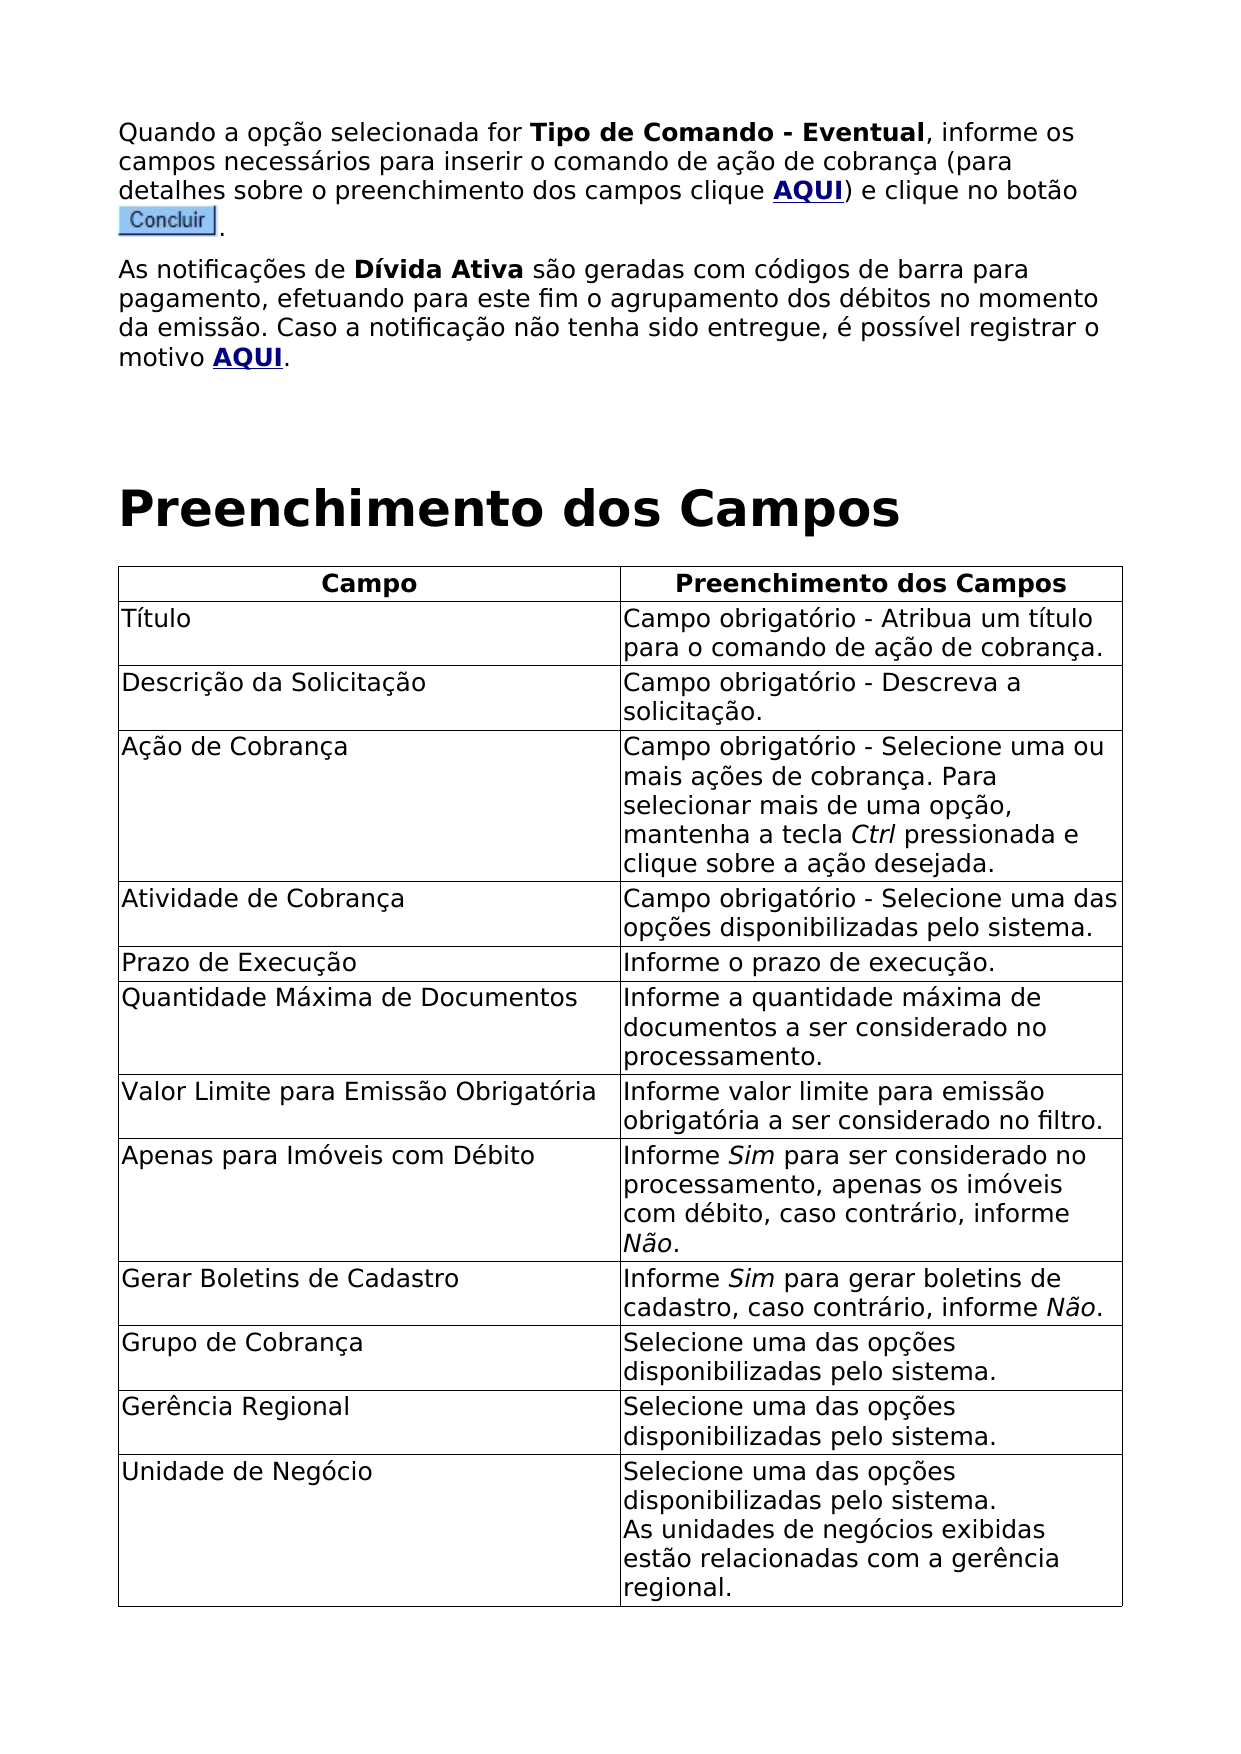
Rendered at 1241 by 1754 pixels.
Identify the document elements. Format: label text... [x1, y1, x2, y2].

table_cell Ação de Cobrança [119, 731, 620, 881]
table_cell Campo obrigatório - Selecione uma ou mais ações de cobrança. Para selecionar mais de uma opção, mantenha a tecla Ctrl pressionada e clique sobre a ação desejada. [621, 731, 1122, 881]
table_cell Valor Limite para Emissão Obrigatória [119, 1075, 620, 1138]
table_cell Grupo de Cobrança [119, 1326, 620, 1389]
table_cell Informe o prazo de execução. [621, 947, 1122, 981]
table_cell Informe a quantidade máxima de documentos a ser considerado no processamento. [621, 982, 1122, 1074]
subtitle Preenchimento dos Campos [118, 480, 1122, 538]
table_cell Gerar Boletins de Cadastro [119, 1262, 620, 1325]
table_cell Gerência Regional [119, 1391, 620, 1454]
table_cell Selecione uma das opções disponibilizadas pelo sistema. As unidades de negócios exibidas estão relacionadas com a gerência regional. [621, 1455, 1122, 1606]
table_cell Campo obrigatório - Selecione uma das opções disponibilizadas pelo sistema. [621, 882, 1122, 946]
text As notificações de Dívida Ativa são geradas com códigos de barra para pagamento, efetuando para este fim o agrupamento dos débitos no momento da emissão. Caso a notificação não tenha sido entregue, é possível registrar o motivo AQUI. [118, 255, 1122, 372]
table_cell Prazo de Execução [119, 947, 620, 981]
table_header Preenchimento dos Campos [621, 567, 1122, 601]
table_cell Selecione uma das opções disponibilizadas pelo sistema. [621, 1326, 1122, 1389]
table_cell Descrição da Solicitação [119, 666, 620, 729]
table_header Campo [119, 567, 620, 601]
text Quando a opção selecionada for Tipo de Comando - Eventual, informe os campos necessários para inserir o comando de ação de cobrança (para detalhes sobre o preenchimento dos campos clique AQUI) e clique no botão . [118, 118, 1122, 243]
table_cell Atividade de Cobrança [119, 882, 620, 946]
picture [118, 205, 219, 237]
table_cell Título [119, 602, 620, 665]
table_cell Selecione uma das opções disponibilizadas pelo sistema. [621, 1391, 1122, 1454]
table_cell Campo obrigatório - Atribua um título para o comando de ação de cobrança. [621, 602, 1122, 665]
table_cell Unidade de Negócio [119, 1455, 620, 1606]
table_cell Quantidade Máxima de Documentos [119, 982, 620, 1074]
table_cell Campo obrigatório - Descreva a solicitação. [621, 666, 1122, 729]
table_cell Informe valor limite para emissão obrigatória a ser considerado no filtro. [621, 1075, 1122, 1138]
table_cell Apenas para Imóveis com Débito [119, 1139, 620, 1261]
table_cell Informe Sim para ser considerado no processamento, apenas os imóveis com débito, caso contrário, informe Não. [621, 1139, 1122, 1261]
table_cell Informe Sim para gerar boletins de cadastro, caso contrário, informe Não. [621, 1262, 1122, 1325]
